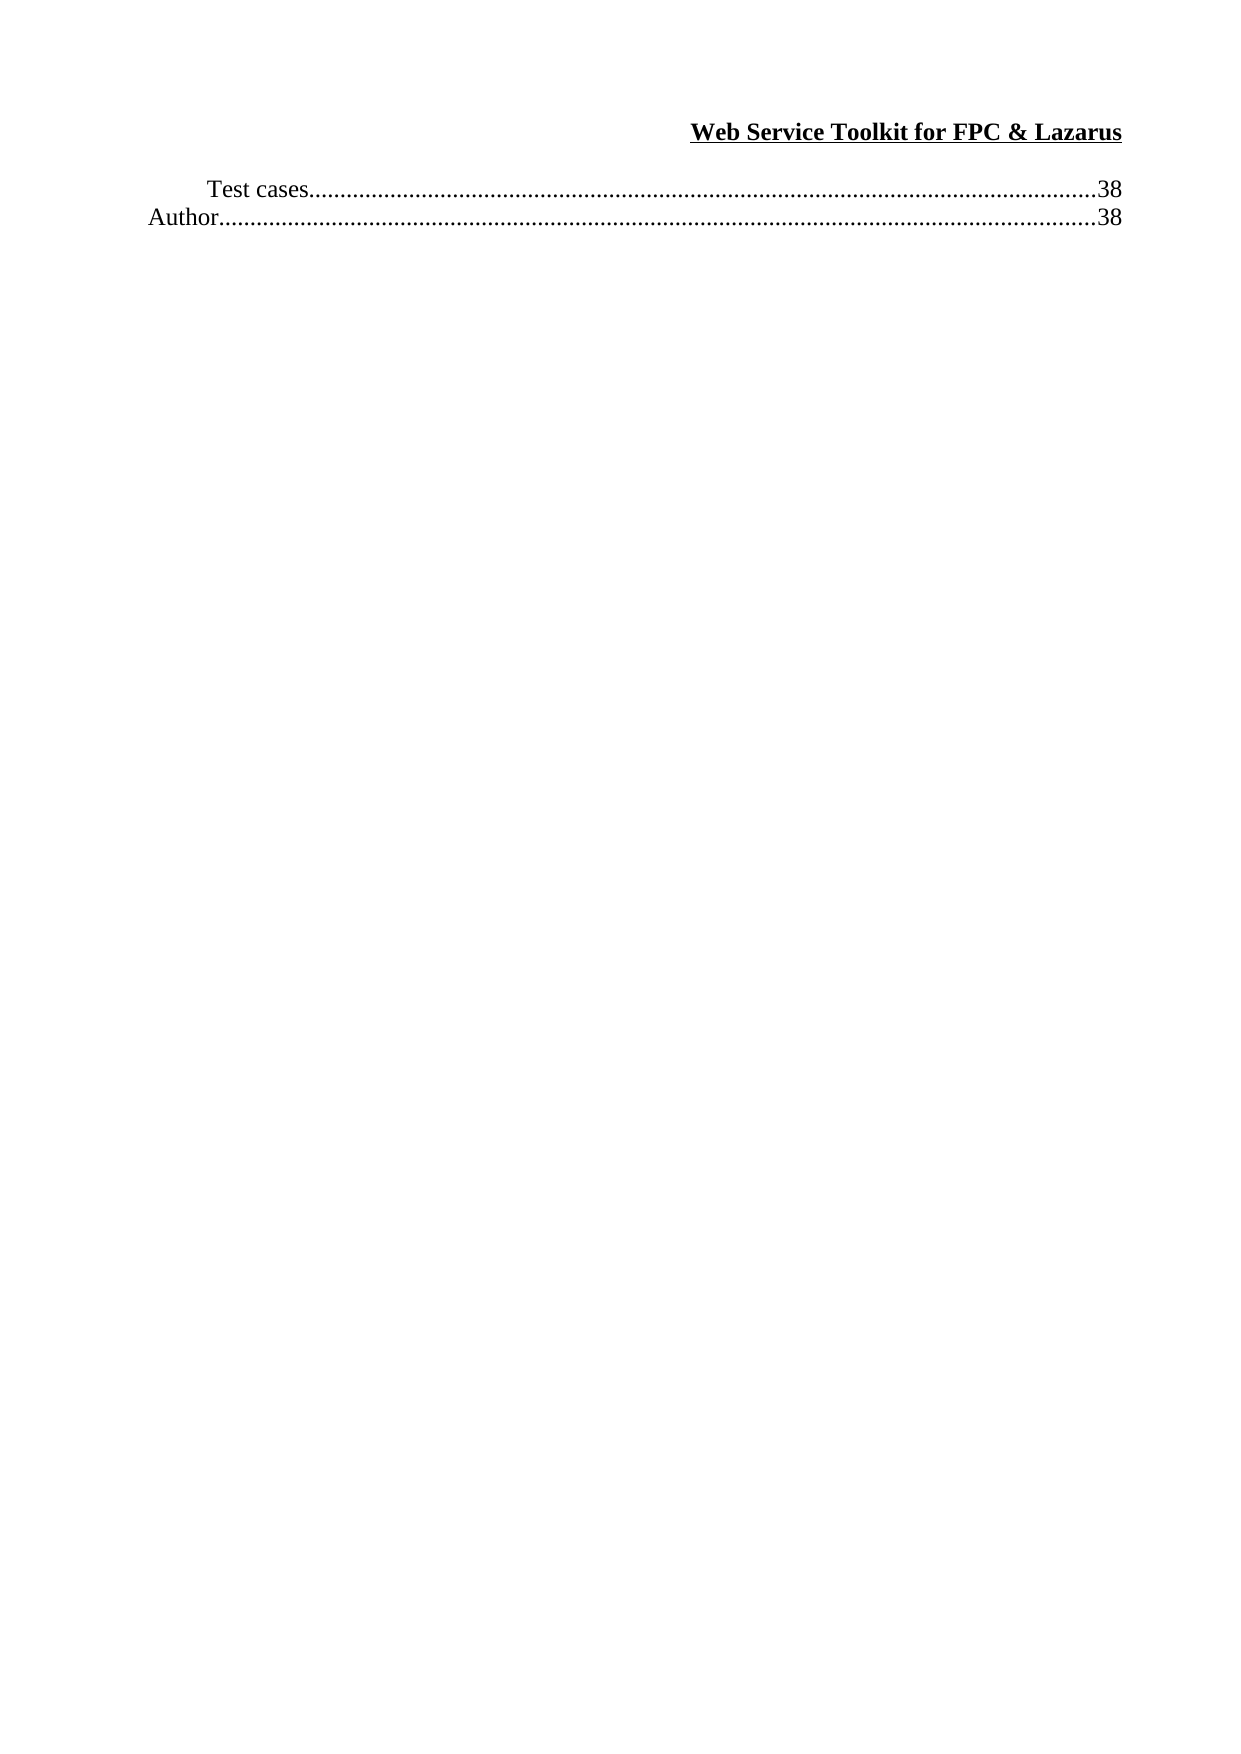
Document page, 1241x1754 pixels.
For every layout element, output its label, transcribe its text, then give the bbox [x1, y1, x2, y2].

text Test cases 38 [207, 175, 1122, 203]
text Author 38 [148, 203, 1122, 231]
